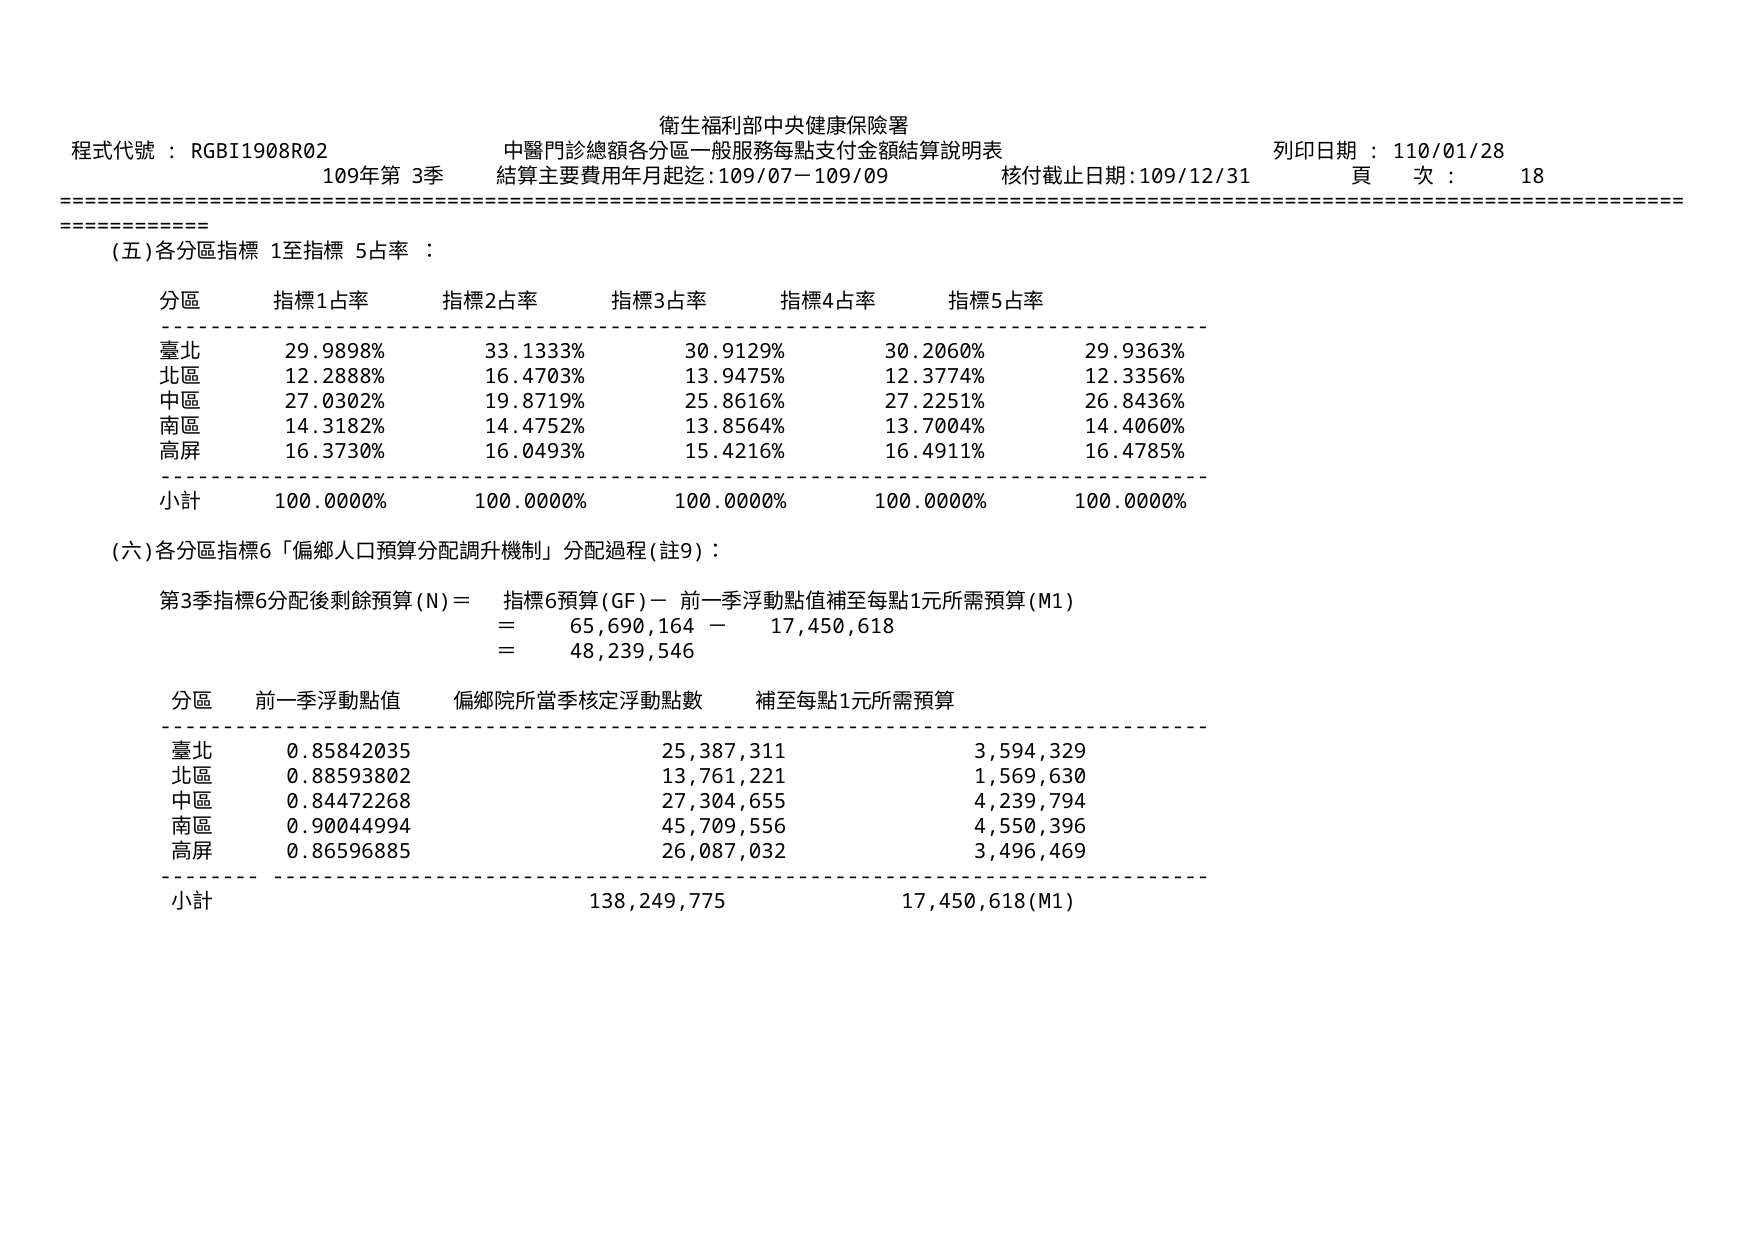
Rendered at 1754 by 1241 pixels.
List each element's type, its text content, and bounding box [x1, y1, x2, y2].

text (五)各分區指標 1至指標 5占率 ： [59, 239, 1695, 264]
text 南區 0.90044994 45,709,556 4,550,396 [59, 814, 1695, 839]
text ------------------------------------------------------------------------------------ [59, 314, 1695, 339]
text 高屏 16.3730% 16.0493% 15.4216% 16.4911% 16.4785% [59, 439, 1695, 464]
text 北區 12.2888% 16.4703% 13.9475% 12.3774% 12.3356% [59, 364, 1695, 389]
text ------------------------------------------------------------------------------------ [59, 714, 1695, 739]
text (六)各分區指標6「偏鄉人口預算分配調升機制」分配過程(註9)： [59, 539, 1695, 564]
text ＝ 48,239,546 [59, 639, 1695, 664]
text ＝ 65,690,164 － 17,450,618 [59, 614, 1695, 639]
text 分區 指標1占率 指標2占率 指標3占率 指標4占率 指標5占率 [59, 289, 1695, 314]
text 南區 14.3182% 14.4752% 13.8564% 13.7004% 14.4060% [59, 414, 1695, 439]
text 109年第 3季 結算主要費用年月起迄:109/07－109/09 核付截止日期:109/12/31 頁 次 : 18 [59, 164, 1695, 189]
text 小計 100.0000% 100.0000% 100.0000% 100.0000% 100.0000% [59, 489, 1695, 514]
text 程式代號 : RGBI1908R02 中醫門診總額各分區一般服務每點支付金額結算說明表 列印日期 : 110/01/28 [59, 139, 1695, 164]
text 分區 前一季浮動點值 偏鄉院所當季核定浮動點數 補至每點1元所需預算 [59, 689, 1695, 714]
text ------------------------------------------------------------------------------------ [59, 464, 1695, 489]
text 小計 138,249,775 17,450,618(M1) [59, 889, 1695, 914]
text -------- --------------------------------------------------------------------------- [59, 864, 1695, 889]
text 臺北 0.85842035 25,387,311 3,594,329 [59, 739, 1695, 764]
text 臺北 29.9898% 33.1333% 30.9129% 30.2060% 29.9363% [59, 339, 1695, 364]
text 北區 0.88593802 13,761,221 1,569,630 [59, 764, 1695, 789]
text 第3季指標6分配後剩餘預算(N)＝ 指標6預算(GF)－ 前一季浮動點值補至每點1元所需預算(M1) [59, 589, 1695, 614]
text 高屏 0.86596885 26,087,032 3,496,469 [59, 839, 1695, 864]
text ============================================================================================================================================== [59, 189, 1695, 239]
text 衛生福利部中央健康保險署 [59, 114, 1695, 139]
text 中區 27.0302% 19.8719% 25.8616% 27.2251% 26.8436% [59, 389, 1695, 414]
text 中區 0.84472268 27,304,655 4,239,794 [59, 789, 1695, 814]
